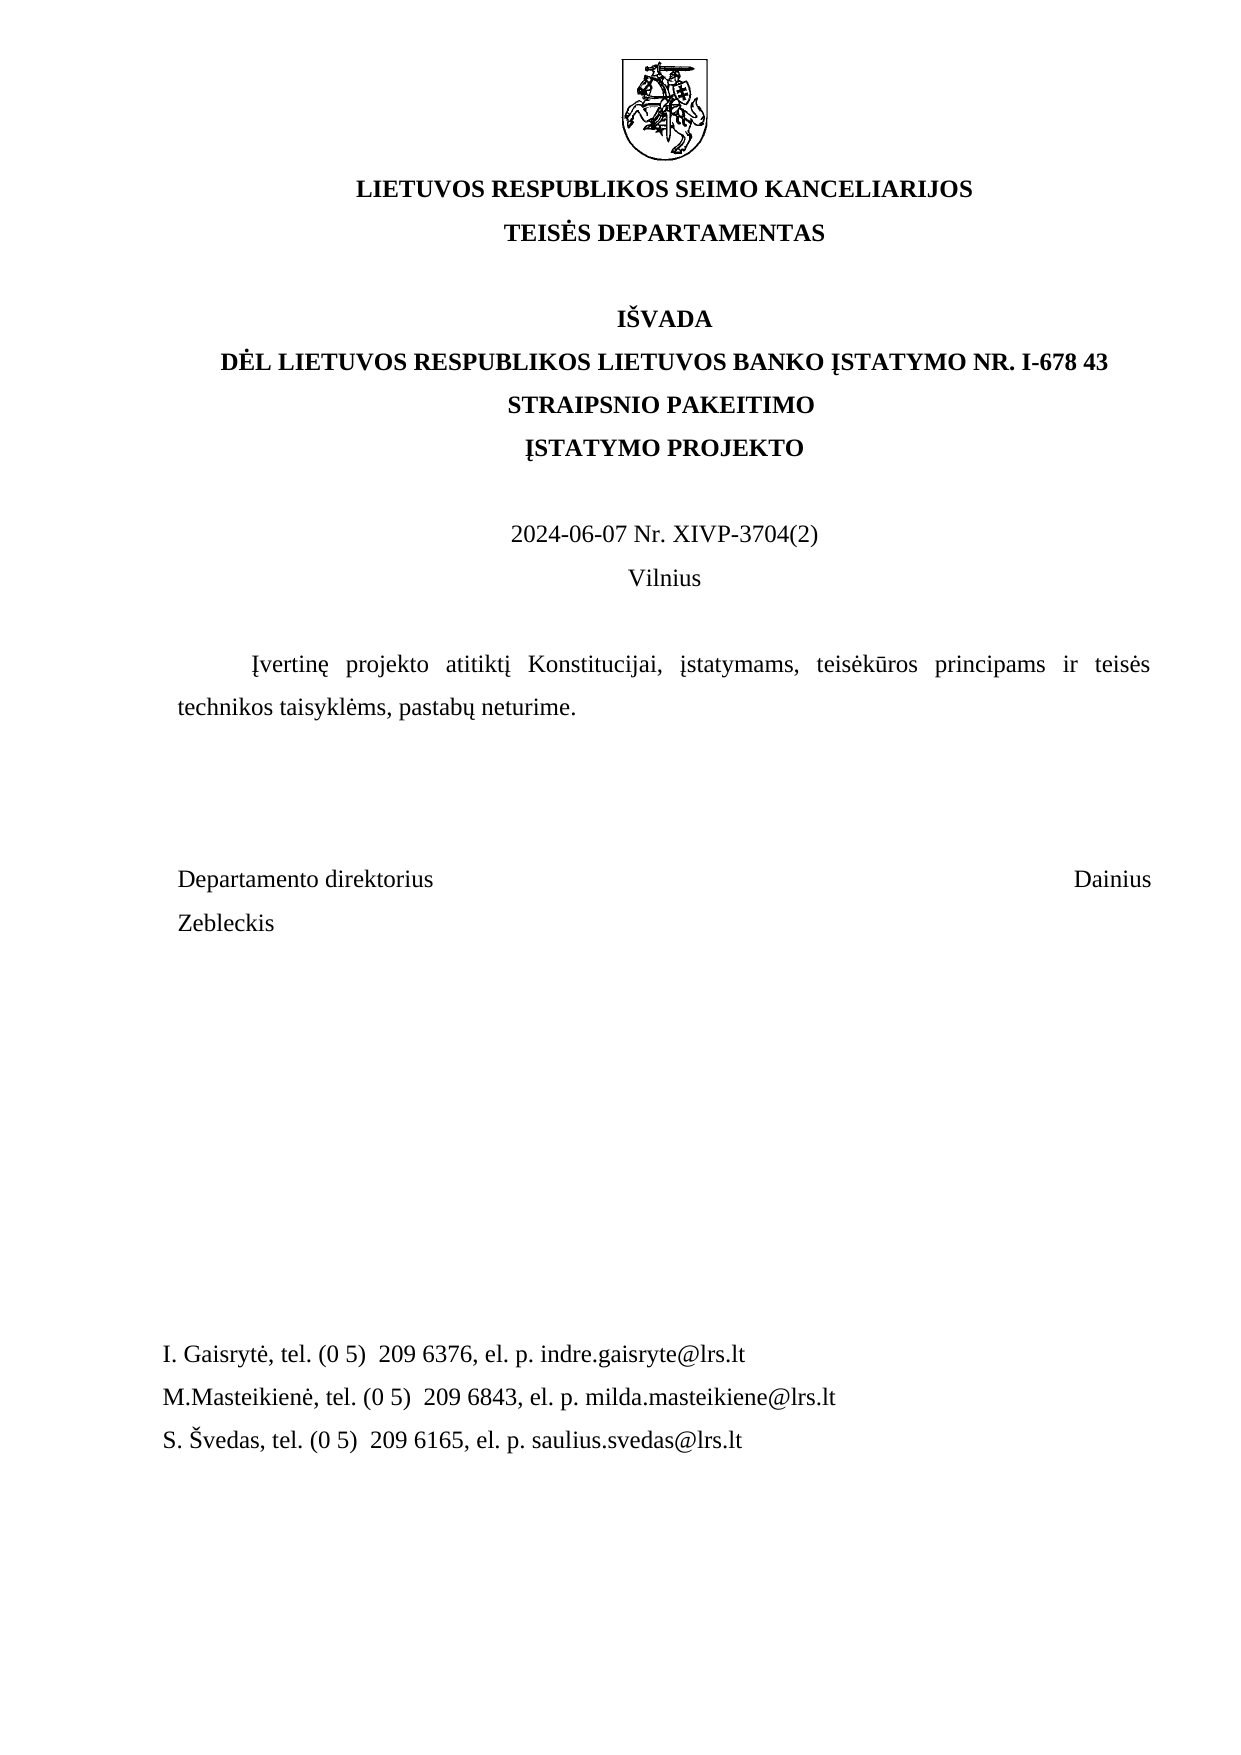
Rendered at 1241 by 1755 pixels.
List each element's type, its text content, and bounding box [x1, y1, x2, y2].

text Vilnius [177, 563, 1152, 591]
subtitle TEISĖS DEPARTAMENTAS [177, 218, 1152, 246]
text 2024-06-07 Nr. XIVP-3704(2) [177, 519, 1152, 548]
text Įstatymo PROJEKTO [177, 433, 1152, 462]
text LIETUVOS RESPUBLIKOS SEIMO KANCELIARIJOS [177, 174, 1152, 203]
text Įvertinę projekto atitiktį Konstitucijai, įstatymams, teisėkūros principams ir teisės technikos taisyklėms, pastabų neturime. [177, 649, 1152, 721]
text DĖL LIETUVOS RESPUBLIKOS LIETUVOS BANKO ĮSTATYMO NR. I-678 43 STRAIPSNIO PAKEITIMO [177, 347, 1152, 419]
text M.Masteikienė, tel. (0 5) 209 6843, el. p. milda.masteikiene@lrs.lt [162, 1382, 1152, 1411]
text IŠVADA [177, 304, 1152, 333]
text I. Gaisrytė, tel. (0 5) 209 6376, el. p. indre.gaisryte@lrs.lt [162, 1339, 1152, 1368]
text Departamento direktorius Dainius Zebleckis [177, 864, 1152, 936]
text S. Švedas, tel. (0 5) 209 6165, el. p. saulius.svedas@lrs.lt [162, 1425, 1152, 1454]
